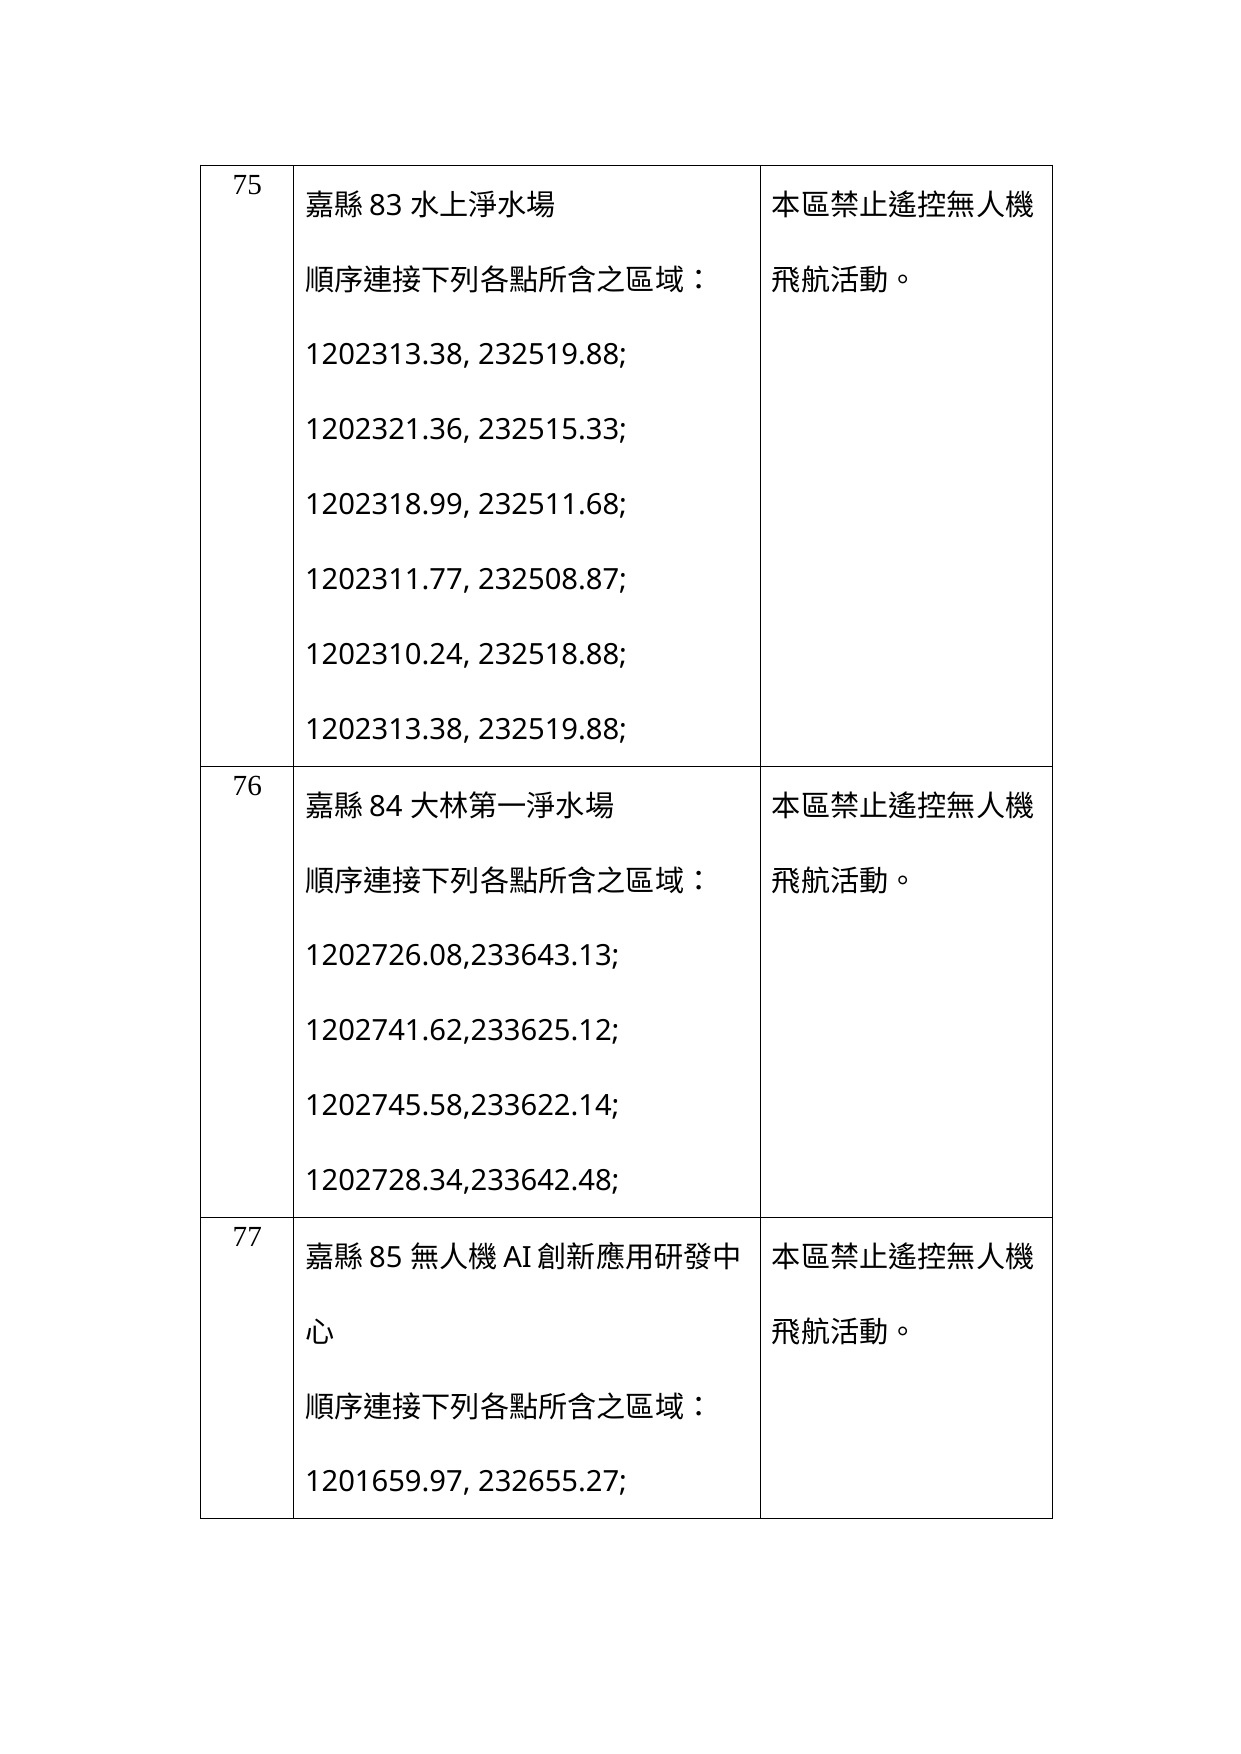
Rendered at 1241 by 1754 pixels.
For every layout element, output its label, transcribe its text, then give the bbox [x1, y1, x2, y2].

table_cell 77 [201, 1218, 293, 1518]
table_cell 本區禁止遙控無人機飛航活動。 [761, 1218, 1052, 1518]
table_cell 本區禁止遙控無人機飛航活動。 [761, 166, 1052, 766]
table_cell 76 [201, 767, 293, 1217]
table_cell 嘉縣85 無人機AI創新應用研發中心 順序連接下列各點所含之區域： 1201659.97, 232655.27; [294, 1218, 760, 1518]
table_cell 嘉縣83 水上淨水場 順序連接下列各點所含之區域： 1202313.38, 232519.88; 1202321.36, 232515.33; 1202318.99, 232511.68; 1202311.77, 232508.87; 1202310.24, 232518.88; 1202313.38, 232519.88; [294, 166, 760, 766]
table_cell 75 [201, 166, 293, 766]
table_cell 嘉縣84 大林第一淨水場 順序連接下列各點所含之區域： 1202726.08,233643.13; 1202741.62,233625.12; 1202745.58,233622.14; 1202728.34,233642.48; [294, 767, 760, 1217]
table_cell 本區禁止遙控無人機飛航活動。 [761, 767, 1052, 1217]
